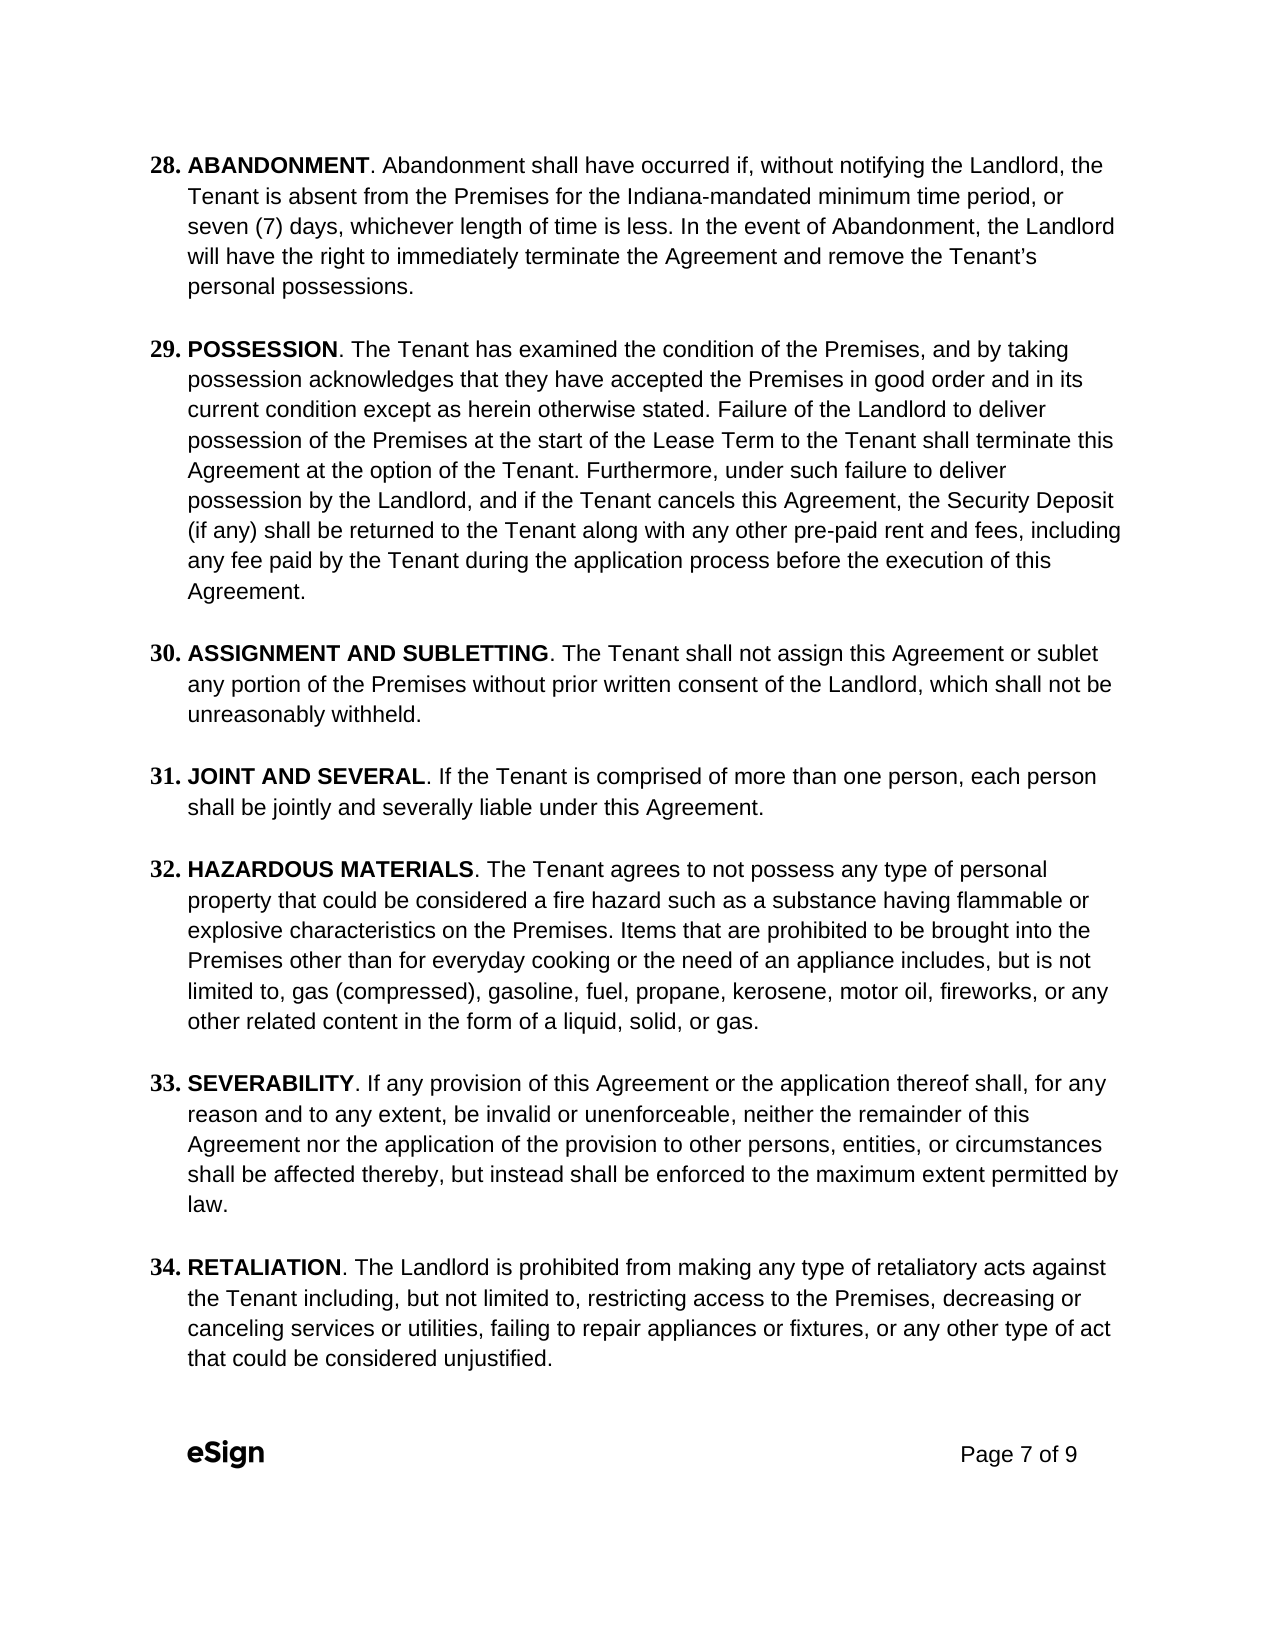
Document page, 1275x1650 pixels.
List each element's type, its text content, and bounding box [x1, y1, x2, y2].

list ABANDONMENT. Abandonment shall have occurred if, without notifying the Landlord, the Tenant is absent from the Premises for the Indiana-mandated minimum time period, or seven (7) days, whichever length of time is less. In the event of Abandonment, the Landlord will have the right to immediately terminate the Agreement and remove the Tenant’s personal possessions. [150, 150, 1125, 299]
list SEVERABILITY. If any provision of this Agreement or the application thereof shall, for any reason and to any extent, be invalid or unenforceable, neither the remainder of this Agreement nor the application of the provision to other persons, entities, or circumstances shall be affected thereby, but instead shall be enforced to the maximum extent permitted by law. [150, 1068, 1125, 1218]
list JOINT AND SEVERAL. If the Tenant is comprised of more than one person, each person shall be jointly and severally liable under this Agreement. [150, 761, 1125, 820]
list HAZARDOUS MATERIALS. The Tenant agrees to not possess any type of personal property that could be considered a fire hazard such as a substance having flammable or explosive characteristics on the Premises. Items that are prohibited to be brought into the Premises other than for everyday cooking or the need of an appliance includes, but is not limited to, gas (compressed), gasoline, fuel, propane, kerosene, motor oil, fireworks, or any other related content in the form of a liquid, solid, or gas. [150, 854, 1125, 1034]
list ASSIGNMENT AND SUBLETTING. The Tenant shall not assign this Agreement or sublet any portion of the Premises without prior written consent of the Landlord, which shall not be unreasonably withheld. [150, 638, 1125, 727]
list RETALIATION. The Landlord is prohibited from making any type of retaliatory acts against the Tenant including, but not limited to, restricting access to the Premises, decreasing or canceling services or utilities, failing to repair appliances or fixtures, or any other type of act that could be considered unjustified. [150, 1252, 1125, 1371]
list POSSESSION. The Tenant has examined the condition of the Premises, and by taking possession acknowledges that they have accepted the Premises in good order and in its current condition except as herein otherwise stated. Failure of the Landlord to deliver possession of the Premises at the start of the Lease Term to the Tenant shall terminate this Agreement at the option of the Tenant. Furthermore, under such failure to deliver possession by the Landlord, and if the Tenant cancels this Agreement, the Security Deposit (if any) shall be returned to the Tenant along with any other pre-paid rent and fees, including any fee paid by the Tenant during the application process before the execution of this Agreement. [150, 334, 1125, 604]
